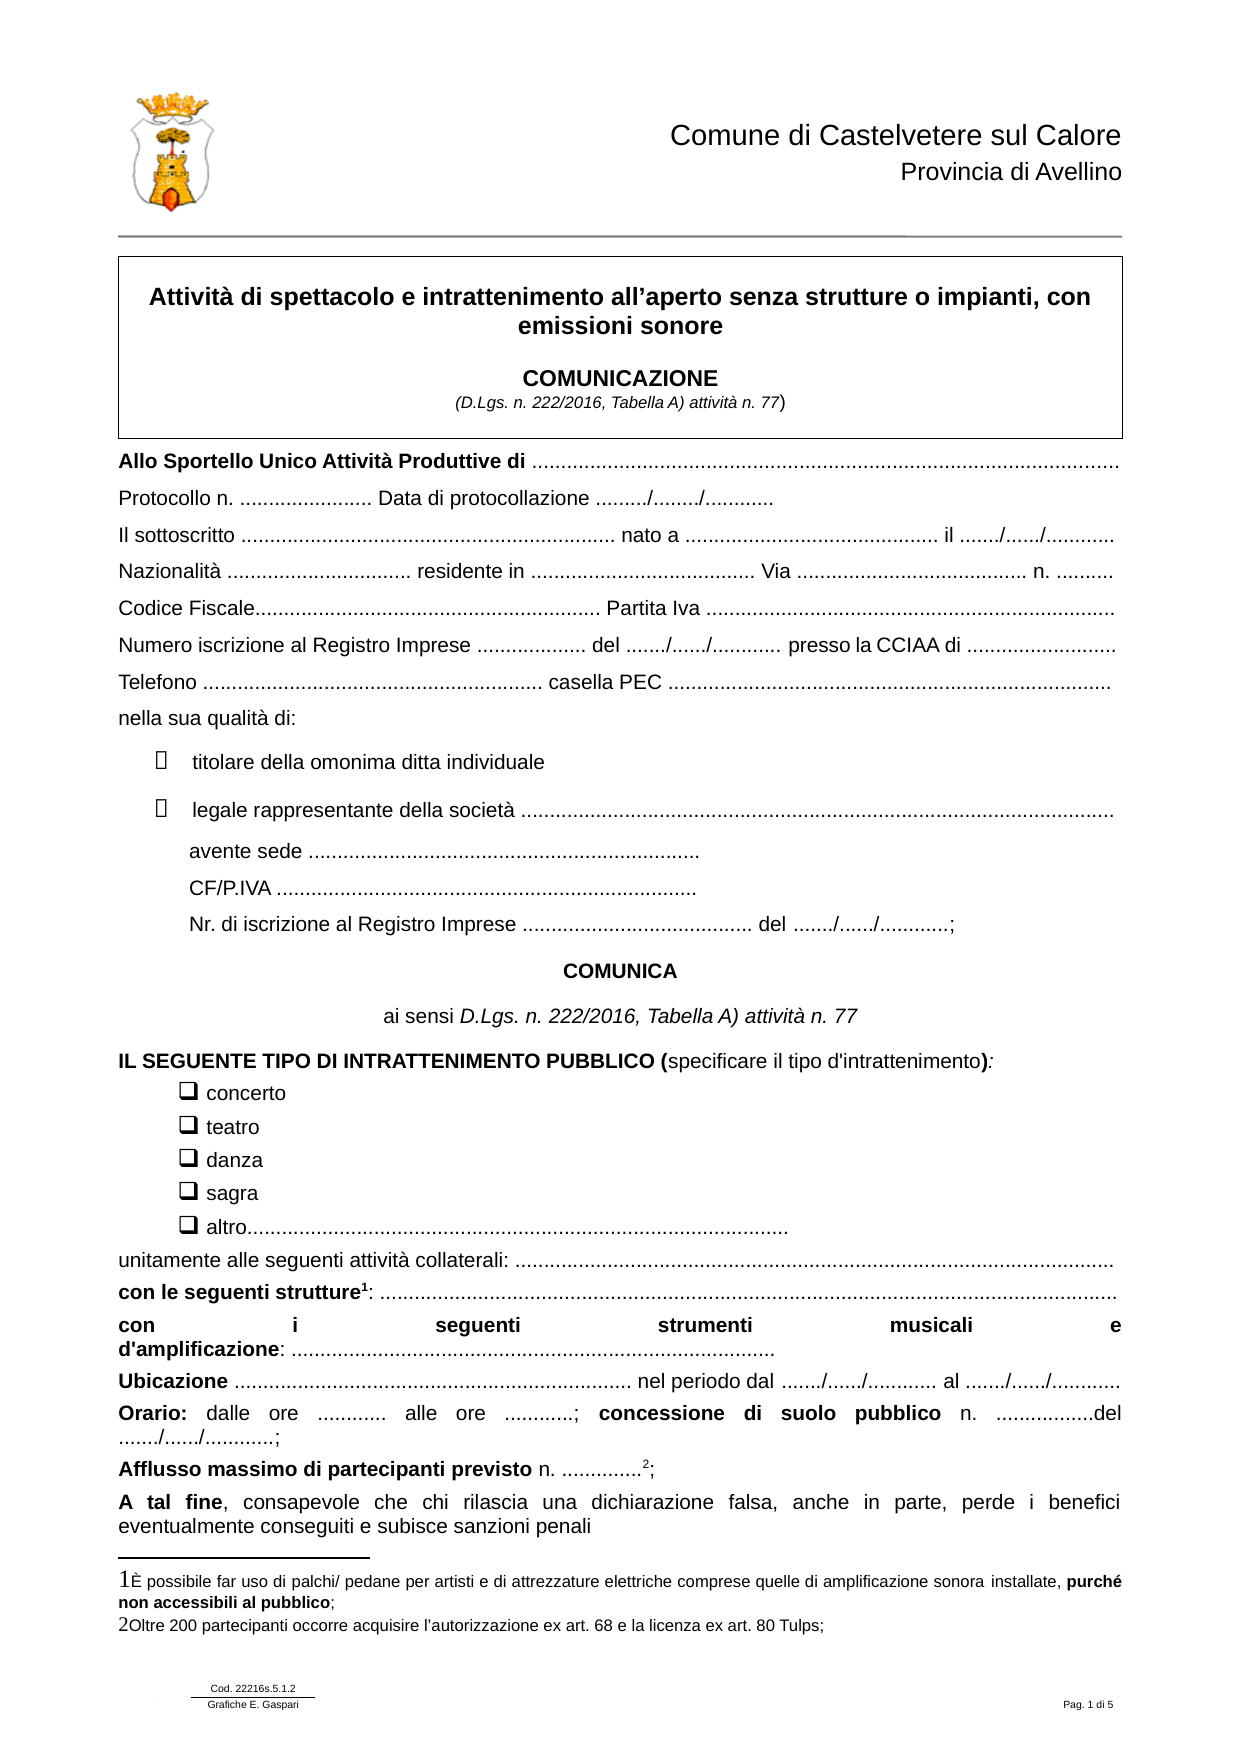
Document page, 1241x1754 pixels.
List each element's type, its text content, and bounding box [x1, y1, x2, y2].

text Codice Fiscale............................................................ Partita Iva ....................................................................... [118, 596, 1122, 620]
text IL SEGUENTE TIPO DI INTRATTENIMENTO PUBBLICO (specificare il tipo d'intrattenimento): [118, 1049, 1122, 1073]
text Nr. di iscrizione al Registro Imprese ........................................ del ......./....../............; [189, 912, 1122, 936]
text Orario: dalle ore ............ alle ore ............; concessione di suolo pubblico n. .................del ......./....../............; [118, 1401, 1122, 1449]
text Nazionalità ................................ residente in ....................................... Via ........................................ n. .......... [118, 559, 1122, 583]
text COMUNICA [118, 959, 1122, 983]
text  altro.............................................................................................. [177, 1214, 1122, 1239]
text CF/P.IVA ......................................................................... [189, 875, 1122, 899]
text Il sottoscritto ................................................................. nato a ............................................ il ......./....../............ [118, 522, 1122, 546]
text con i seguenti strumenti musicali e d'amplificazione: .................................................................................... [118, 1312, 1122, 1360]
text con le seguenti strutture: ................................................................................................................................ [118, 1280, 1122, 1304]
text Telefono ........................................................... casella PEC ............................................................................. [118, 669, 1122, 693]
text Allo Sportello Unico Attività Produttive di [118, 449, 1122, 473]
text  sagra [177, 1181, 1122, 1206]
text nella sua qualità di: [118, 706, 1122, 730]
text avente sede .................................................................... [189, 839, 1122, 863]
text  titolare della omonima ditta individuale [153, 743, 1122, 777]
text unitamente alle seguenti attività collaterali: ........................................................................................................ [118, 1248, 1122, 1272]
table_header Attività di spettacolo e intrattenimento all’aperto senza strutture o impianti, con emissioni sonore COMUNICAZIONE (D.Lgs. n. 222/2016, Tabella A) attività n. 77) [119, 257, 1122, 437]
text Oltre 200 partecipanti occorre acquisire l’autorizzazione ex art. 68 e la licenza ex art. 80 Tulps; [118, 1612, 1122, 1636]
text Afflusso massimo di partecipanti previsto n. ..............; [118, 1457, 1122, 1481]
text Provincia di Avellino [224, 157, 1122, 185]
text Protocollo n. ....................... Data di protocollazione ........./......../............ [118, 486, 1122, 509]
text Ubicazione ..................................................................... nel periodo dal ......./....../............ al ......./....../............ [118, 1369, 1122, 1393]
text  teatro [177, 1114, 1122, 1139]
text Numero iscrizione al Registro Imprese ................... del ......./....../............ presso la CCIAA di .......................... [118, 633, 1122, 657]
picture [122, 87, 224, 219]
text  legale rappresentante della società ....................................................................................................... [153, 791, 1122, 825]
text Comune di Castelvetere sul Calore [224, 118, 1122, 152]
text ai sensi D.Lgs. n. 222/2016, Tabella A) attività n. 77 [118, 1004, 1122, 1028]
text  danza [177, 1148, 1122, 1173]
text  concerto [177, 1081, 1122, 1106]
text È possibile far uso di palchi/ pedane per artisti e di attrezzature elettriche comprese quelle di amplificazione sonora installate, purché non accessibili al pubblico; [118, 1564, 1122, 1612]
text A tal fine, consapevole che chi rilascia una dichiarazione falsa, anche in parte, perde i benefici eventualmente conseguiti e subisce sanzioni penali [118, 1489, 1122, 1537]
